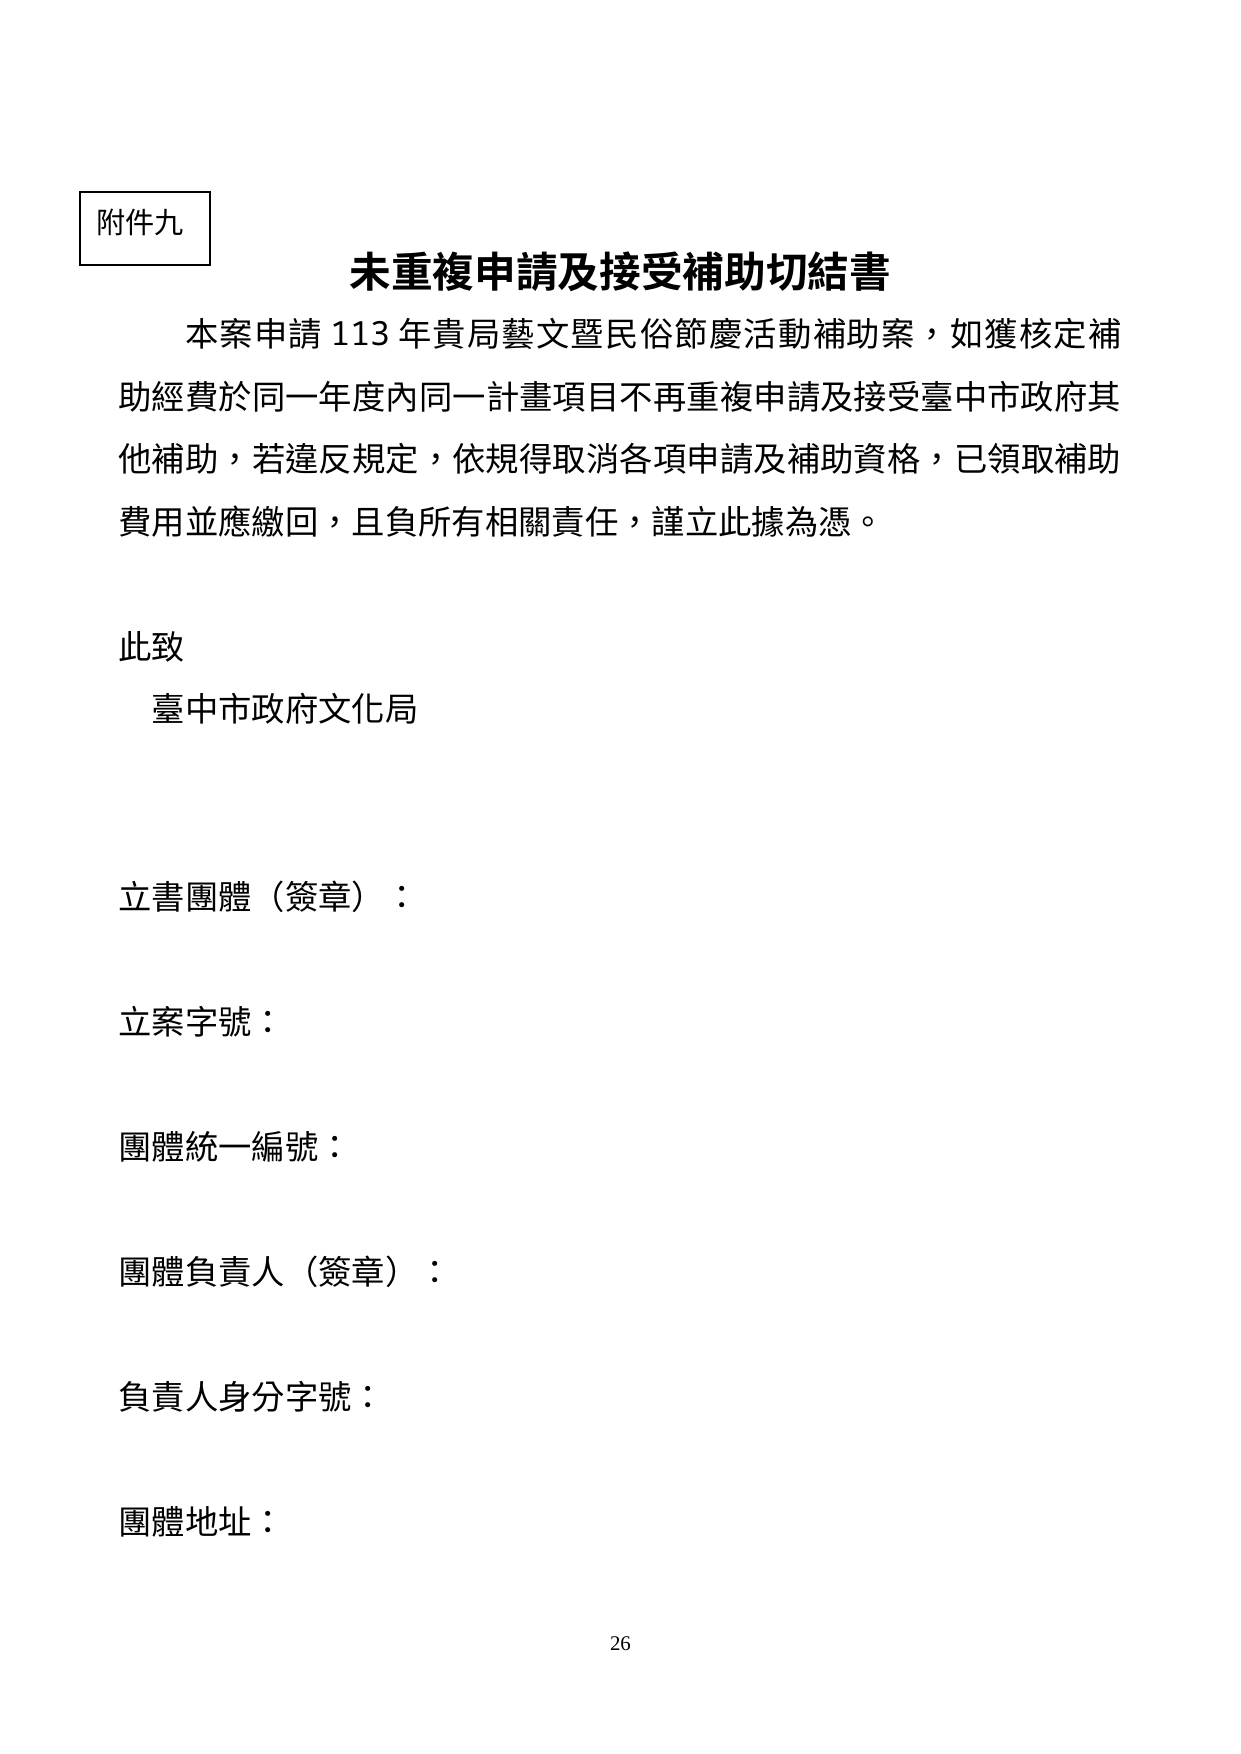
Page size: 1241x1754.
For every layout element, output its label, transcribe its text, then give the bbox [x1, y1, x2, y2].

text 立案字號： [118, 978, 1122, 1040]
text 負責人身分字號： [118, 1353, 1122, 1415]
text 此致 [118, 603, 1122, 665]
text 未重複申請及接受補助切結書 [443, 263, 455, 290]
text 未重複申請及接受補助切結書 [744, 265, 758, 290]
text 臺中市政府文化局 [118, 665, 1122, 728]
text 團體負責人（簽章）： [118, 1228, 1122, 1290]
text 團體統一編號： [118, 1103, 1122, 1165]
text 未重複申請及接受補助切結書 [562, 270, 579, 290]
text 附件九 [96, 200, 194, 242]
text 未重複申請及接受補助切結書 [118, 228, 1122, 290]
text 本案申請113年貴局藝文暨民俗節慶活動補助案，如獲核定補助經費於同一年度內同一計畫項目不再重複申請及接受臺中市政府其他補助，若違反規定，依規得取消各項申請及補助資格，已領取補助費用並應繳回，且負所有相關責任，謹立此據為憑。 [118, 290, 1122, 540]
text 未重複申請及接受補助切結書 [784, 259, 800, 290]
text 立書團體（簽章）： [118, 853, 1122, 915]
text 未重複申請及接受補助切結書 [81, 193, 209, 264]
text 團體地址： [118, 1478, 1122, 1540]
